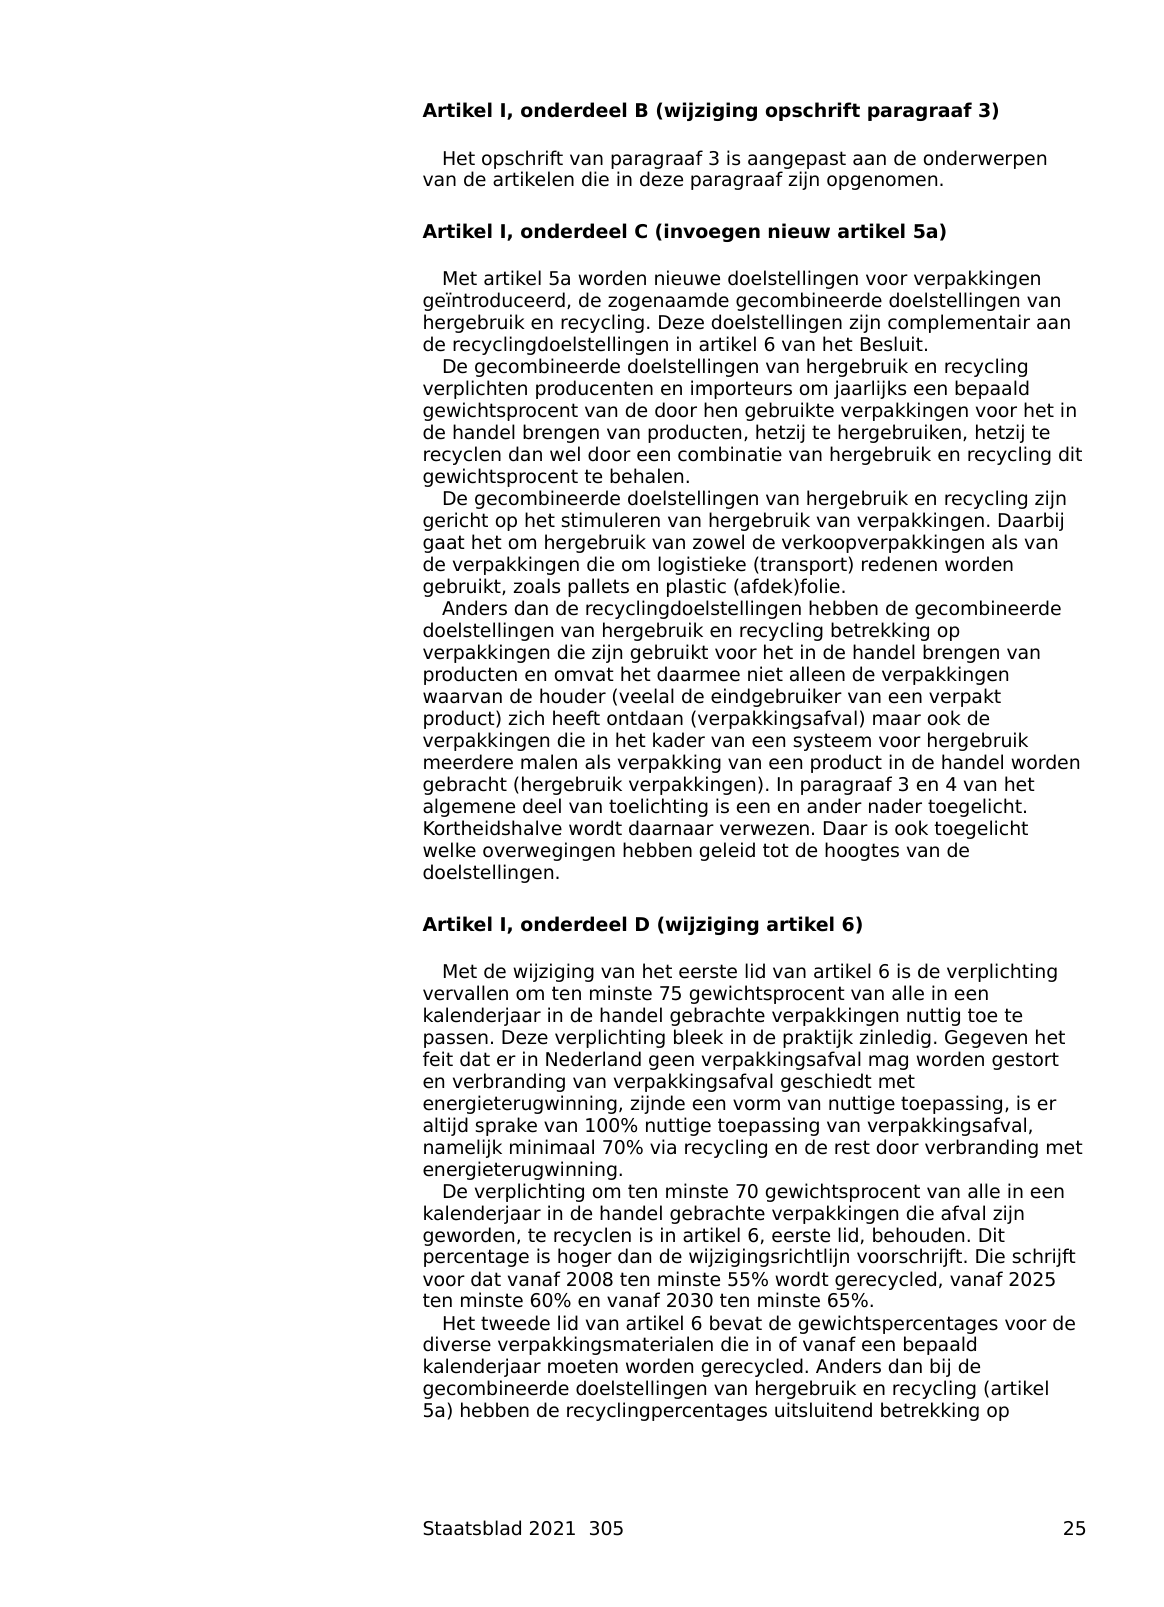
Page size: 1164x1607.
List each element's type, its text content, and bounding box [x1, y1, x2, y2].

subtitle Artikel I, onderdeel B (wijziging opschrift paragraaf 3) [422, 100, 1087, 122]
subtitle Artikel I, onderdeel D (wijziging artikel 6) [422, 914, 1087, 936]
text Anders dan de recyclingdoelstellingen hebben de gecombineerde doelstellingen van hergebruik en recycling betrekking op verpakkingen die zijn gebruikt voor het in de handel brengen van producten en omvat het daarmee niet alleen de verpakkingen waarvan de houder (veelal de eindgebruiker van een verpakt product) zich heeft ontdaan (verpakkingsafval) maar ook de verpakkingen die in het kader van een systeem voor hergebruik meerdere malen als verpakking van een product in de handel worden gebracht (hergebruik verpakkingen). In paragraaf 3 en 4 van het algemene deel van toelichting is een en ander nader toegelicht. Kortheidshalve wordt daarnaar verwezen. Daar is ook toegelicht welke overwegingen hebben geleid tot de hoogtes van de doelstellingen. [422, 598, 1087, 884]
text Met artikel 5a worden nieuwe doelstellingen voor verpakkingen geïntroduceerd, de zogenaamde gecombineerde doelstellingen van hergebruik en recycling. Deze doelstellingen zijn complementair aan de recyclingdoelstellingen in artikel 6 van het Besluit. [422, 268, 1087, 356]
text Het tweede lid van artikel 6 bevat de gewichtspercentages voor de diverse verpakkingsmaterialen die in of vanaf een bepaald kalenderjaar moeten worden gerecycled. Anders dan bij de gecombineerde doelstellingen van hergebruik en recycling (artikel 5a) hebben de recyclingpercentages uitsluitend betrekking op [422, 1312, 1087, 1422]
text Met de wijziging van het eerste lid van artikel 6 is de verplichting vervallen om ten minste 75 gewichtsprocent van alle in een kalenderjaar in de handel gebrachte verpakkingen nuttig toe te passen. Deze verplichting bleek in de praktijk zinledig. Gegeven het feit dat er in Nederland geen verpakkingsafval mag worden gestort en verbranding van verpakkingsafval geschiedt met energieterugwinning, zijnde een vorm van nuttige toepassing, is er altijd sprake van 100% nuttige toepassing van verpakkingsafval, namelijk minimaal 70% via recycling en de rest door verbranding met energieterugwinning. [422, 961, 1087, 1181]
text De gecombineerde doelstellingen van hergebruik en recycling zijn gericht op het stimuleren van hergebruik van verpakkingen. Daarbij gaat het om hergebruik van zowel de verkoopverpakkingen als van de verpakkingen die om logistieke (transport) redenen worden gebruikt, zoals pallets en plastic (afdek)folie. [422, 488, 1087, 598]
subtitle Artikel I, onderdeel C (invoegen nieuw artikel 5a) [422, 221, 1087, 243]
text Het opschrift van paragraaf 3 is aangepast aan de onderwerpen van de artikelen die in deze paragraaf zijn opgenomen. [422, 147, 1087, 191]
text De gecombineerde doelstellingen van hergebruik en recycling verplichten producenten en importeurs om jaarlijks een bepaald gewichtsprocent van de door hen gebruikte verpakkingen voor het in de handel brengen van producten, hetzij te hergebruiken, hetzij te recyclen dan wel door een combinatie van hergebruik en recycling dit gewichtsprocent te behalen. [422, 356, 1087, 488]
text De verplichting om ten minste 70 gewichtsprocent van alle in een kalenderjaar in de handel gebrachte verpakkingen die afval zijn geworden, te recyclen is in artikel 6, eerste lid, behouden. Dit percentage is hoger dan de wijzigingsrichtlijn voorschrijft. Die schrijft voor dat vanaf 2008 ten minste 55% wordt gerecycled, vanaf 2025 ten minste 60% en vanaf 2030 ten minste 65%. [422, 1181, 1087, 1312]
